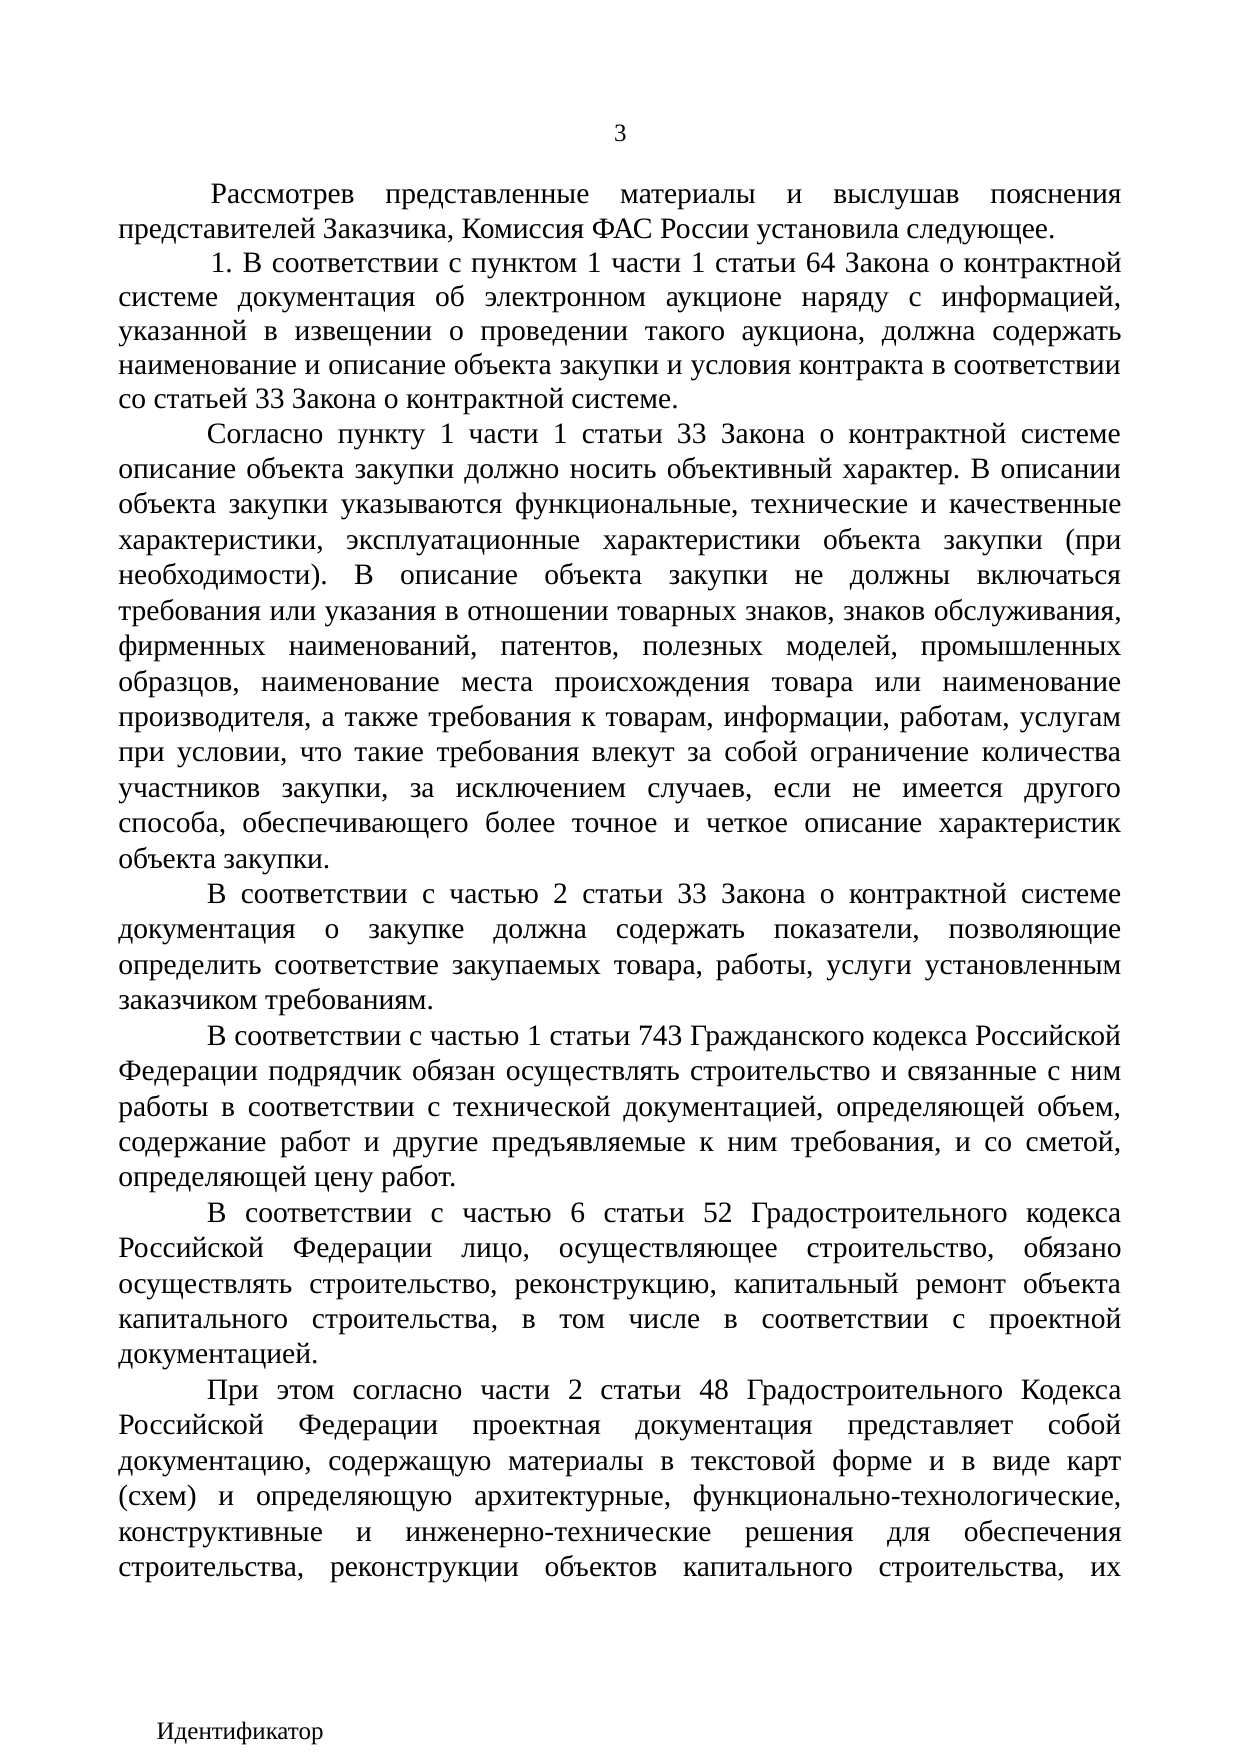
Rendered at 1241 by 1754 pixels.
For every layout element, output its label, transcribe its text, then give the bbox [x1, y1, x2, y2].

text Согласно пункту 1 части 1 статьи 33 Закона о контрактной системе описание объекта закупки должно носить объективный характер. В описании объекта закупки указываются функциональные, технические и качественные характеристики, эксплуатационные характеристики объекта закупки (при необходимости). В описание объекта закупки не должны включаться требования или указания в отношении товарных знаков, знаков обслуживания, фирменных наименований, патентов, полезных моделей, промышленных образцов, наименование места происхождения товара или наименование производителя, а также требования к товарам, информации, работам, услугам при условии, что такие требования влекут за собой ограничение количества участников закупки, за исключением случаев, если не имеется другого способа, обеспечивающего более точное и четкое описание характеристик объекта закупки. [118, 415, 1122, 875]
text 1. В соответствии с пунктом 1 части 1 статьи 64 Закона о контрактной системе документация об электронном аукционе наряду с информацией, указанной в извещении о проведении такого аукциона, должна содержать наименование и описание объекта закупки и условия контракта в соответствии со статьей 33 Закона о контрактной системе. [118, 244, 1122, 415]
text В соответствии с частью 6 статьи 52 Градостроительного кодекса Российской Федерации лицо, осуществляющее строительство, обязано осуществлять строительство, реконструкцию, капитальный ремонт объекта капитального строительства, в том числе в соответствии с проектной документацией. [118, 1194, 1122, 1371]
text При этом согласно части 2 статьи 48 Градостроительного Кодекса Российской Федерации проектная документация представляет собой документацию, содержащую материалы в текстовой форме и в виде карт (схем) и определяющую архитектурные, функционально-технологические, конструктивные и инженерно-технические решения для обеспечения строительства, реконструкции объектов капитального строительства, их [118, 1371, 1122, 1583]
text В соответствии с частью 2 статьи 33 Закона о контрактной системе документация о закупке должна содержать показатели, позволяющие определить соответствие закупаемых товара, работы, услуги установленным заказчиком требованиям. [118, 875, 1122, 1017]
text В соответствии с частью 1 статьи 743 Гражданского кодекса Российской Федерации подрядчик обязан осуществлять строительство и связанные с ним работы в соответствии с технической документацией, определяющей объем, содержание работ и другие предъявляемые к ним требования, и со сметой, определяющей цену работ. [118, 1017, 1122, 1194]
text Рассмотрев представленные материалы и выслушав пояснения представителей Заказчика, Комиссия ФАС России установила следующее. [118, 176, 1122, 244]
